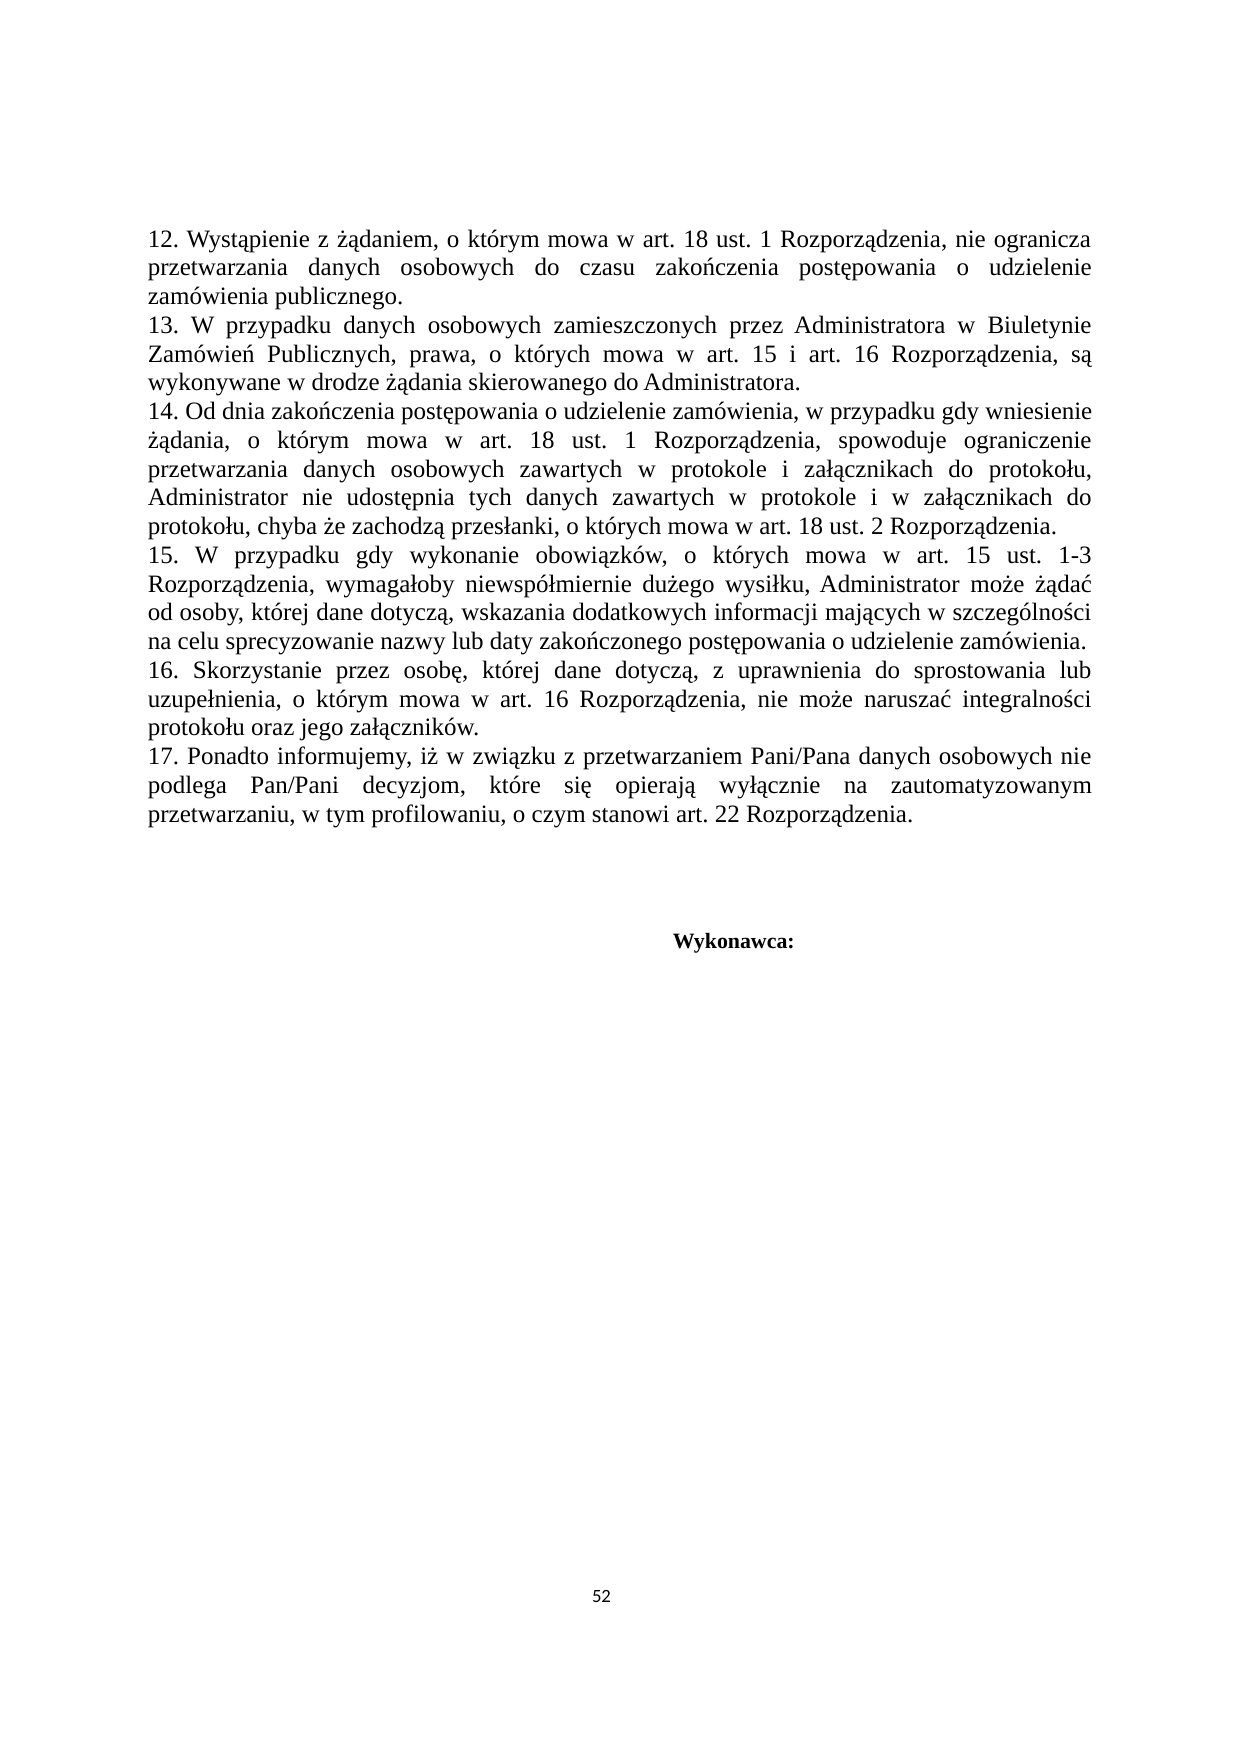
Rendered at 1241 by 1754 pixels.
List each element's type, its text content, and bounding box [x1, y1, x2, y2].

text 16. Skorzystanie przez osobę, której dane dotyczą, z uprawnienia do sprostowania lub uzupełnienia, o którym mowa w art. 16 Rozporządzenia, nie może naruszać integralności protokołu oraz jego załączników. [148, 655, 1093, 741]
text 15. W przypadku gdy wykonanie obowiązków, o których mowa w art. 15 ust. 1-3 Rozporządzenia, wymagałoby niewspółmiernie dużego wysiłku, Administrator może żądać od osoby, której dane dotyczą, wskazania dodatkowych informacji mających w szczególności na celu sprecyzowanie nazwy lub daty zakończonego postępowania o udzielenie zamówienia. [148, 540, 1093, 655]
text 12. Wystąpienie z żądaniem, o którym mowa w art. 18 ust. 1 Rozporządzenia, nie ogranicza przetwarzania danych osobowych do czasu zakończenia postępowania o udzielenie zamówienia publicznego. [148, 224, 1093, 310]
text 17. Ponadto informujemy, iż w związku z przetwarzaniem Pani/Pana danych osobowych nie podlega Pan/Pani decyzjom, które się opierają wyłącznie na zautomatyzowanym przetwarzaniu, w tym profilowaniu, o czym stanowi art. 22 Rozporządzenia. [148, 741, 1093, 827]
text 13. W przypadku danych osobowych zamieszczonych przez Administratora w Biuletynie Zamówień Publicznych, prawa, o których mowa w art. 15 i art. 16 Rozporządzenia, są wykonywane w drodze żądania skierowanego do Administratora. [148, 310, 1093, 396]
text 14. Od dnia zakończenia postępowania o udzielenie zamówienia, w przypadku gdy wniesienie żądania, o którym mowa w art. 18 ust. 1 Rozporządzenia, spowoduje ograniczenie przetwarzania danych osobowych zawartych w protokole i załącznikach do protokołu, Administrator nie udostępnia tych danych zawartych w protokole i w załącznikach do protokołu, chyba że zachodzą przesłanki, o których mowa w art. 18 ust. 2 Rozporządzenia. [148, 396, 1093, 540]
text Wykonawca: [148, 928, 1093, 953]
